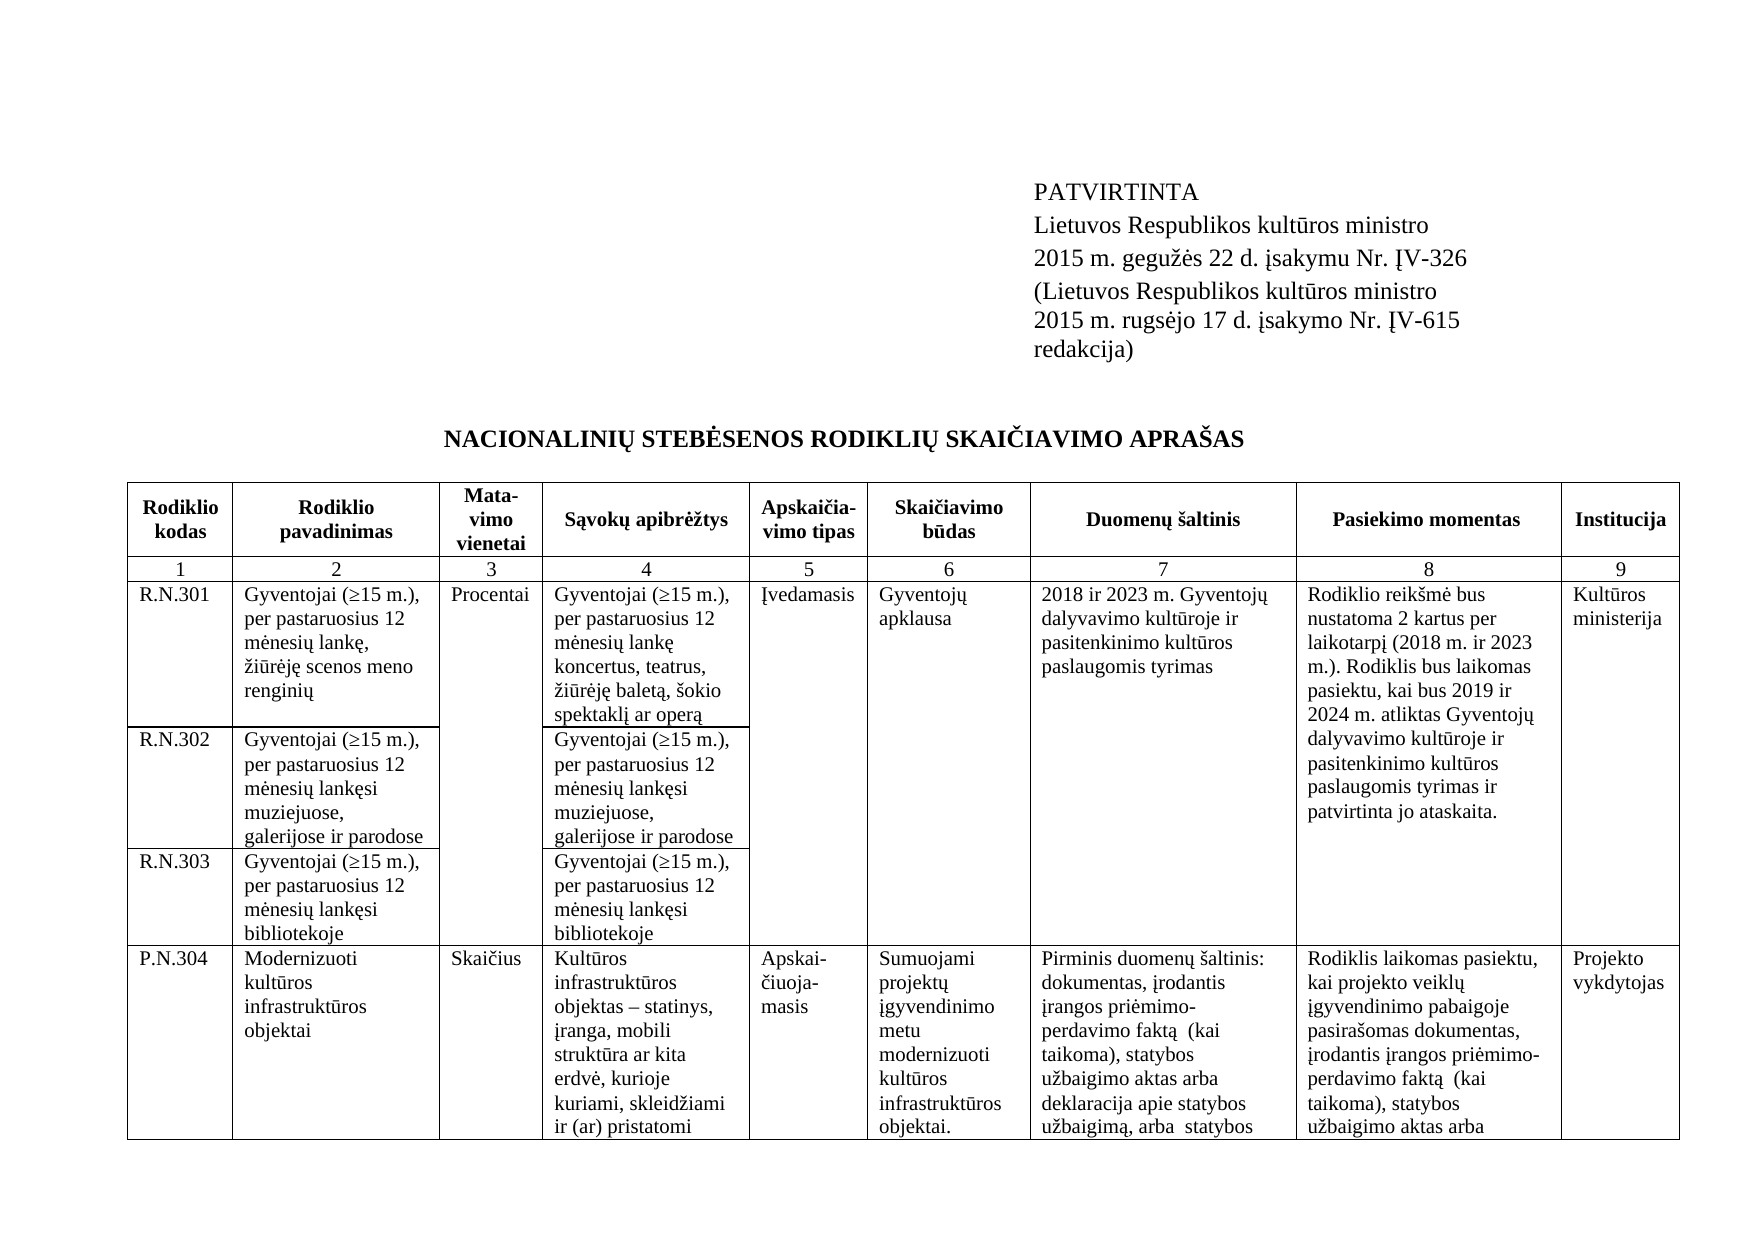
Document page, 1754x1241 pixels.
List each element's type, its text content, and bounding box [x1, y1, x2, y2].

table_cell 4 [543, 557, 749, 581]
table_header Institucija [1562, 483, 1679, 556]
table_cell 3 [440, 557, 542, 581]
table_cell R.N.301 [128, 582, 232, 726]
text PATVIRTINTA [118, 177, 1577, 206]
table_cell Kultūros infrastruktūros objektas – statinys, įranga, mobili struktūra ar kita erdvė, kurioje kuriami, skleidžiami ir (ar) pristatomi [543, 946, 749, 1138]
table_header Pasiekimo momentas [1297, 483, 1561, 556]
table_cell Rodiklis laikomas pasiektu, kai projekto veiklų įgyvendinimo pabaigoje pasirašomas dokumentas, įrodantis įrangos priėmimo-perdavimo faktą (kai taikoma), statybos užbaigimo aktas arba [1297, 946, 1561, 1138]
table_header Apskaičia-vimo tipas [750, 483, 867, 556]
table_cell 6 [868, 557, 1030, 581]
table_cell Įvedamasis [750, 582, 867, 945]
table_cell Rodiklio reikšmė bus nustatoma 2 kartus per laikotarpį (2018 m. ir 2023 m.). Rodiklis bus laikomas pasiektu, kai bus 2019 ir 2024 m. atliktas Gyventojų dalyvavimo kultūroje ir pasitenkinimo kultūros paslaugomis tyrimas ir patvirtinta jo ataskaita. [1297, 582, 1561, 945]
table_header Sąvokų apibrėžtys [543, 483, 749, 556]
table_header Skaičiavimo būdas [868, 483, 1030, 556]
table_header Rodiklio kodas [128, 483, 232, 556]
table_cell 8 [1297, 557, 1561, 581]
table_cell Projekto vykdytojas [1562, 946, 1679, 1138]
table_cell Gyventojai (≥15 m.), per pastaruosius 12 mėnesių lankęsi muziejuose, galerijose ir parodose [543, 728, 749, 848]
text Lietuvos Respublikos kultūros ministro [118, 210, 1577, 239]
table_cell 1 [128, 557, 232, 581]
text (Lietuvos Respublikos kultūros ministro [561, 276, 1577, 305]
table_cell Apskai-čiuoja-masis [750, 946, 867, 1138]
table_header Rodiklio pavadinimas [233, 483, 439, 556]
table_cell 5 [750, 557, 867, 581]
table_cell R.N.302 [128, 728, 232, 848]
table_header Mata-vimo vienetai [440, 483, 542, 556]
text redakcija) [118, 334, 1577, 362]
table_cell R.N.303 [128, 849, 232, 945]
table_cell Pirminis duomenų šaltinis: dokumentas, įrodantis įrangos priėmimo-perdavimo faktą (kai taikoma), statybos užbaigimo aktas arba deklaracija apie statybos užbaigimą, arba statybos [1031, 946, 1296, 1138]
table_cell Sumuojami projektų įgyvendinimo metu modernizuoti kultūros infrastruktūros objektai. [868, 946, 1030, 1138]
table_cell Gyventojai (≥15 m.), per pastaruosius 12 mėnesių lankę, žiūrėję scenos meno renginių [233, 582, 439, 726]
table_cell 2018 ir 2023 m. Gyventojų dalyvavimo kultūroje ir pasitenkinimo kultūros paslaugomis tyrimas [1031, 582, 1296, 945]
table_cell 7 [1031, 557, 1296, 581]
table_cell Modernizuoti kultūros infrastruktūros objektai [233, 946, 439, 1138]
text 2015 m. rugsėjo 17 d. įsakymo Nr. ĮV-615 [561, 305, 1577, 334]
table_cell Gyventojai (≥15 m.), per pastaruosius 12 mėnesių lankęsi bibliotekoje [233, 849, 439, 945]
table_header Duomenų šaltinis [1031, 483, 1296, 556]
table_cell P.N.304 [128, 946, 232, 1138]
table_cell 2 [233, 557, 439, 581]
table_cell Gyventojai (≥15 m.), per pastaruosius 12 mėnesių lankęsi muziejuose, galerijose ir parodose [233, 728, 439, 848]
table_cell Kultūros ministerija [1562, 582, 1679, 945]
table_cell Procentai [440, 582, 542, 945]
table_cell Gyventojų apklausa [868, 582, 1030, 945]
table_cell Gyventojai (≥15 m.), per pastaruosius 12 mėnesių lankę koncertus, teatrus, žiūrėję baletą, šokio spektaklį ar operą [543, 582, 749, 726]
table_cell Gyventojai (≥15 m.), per pastaruosius 12 mėnesių lankęsi bibliotekoje [543, 849, 749, 945]
text NACIONALINIŲ STEBĖSENOS RODIKLIŲ SKAIČIAVIMO APRAŠAS [118, 424, 1577, 453]
table_cell Skaičius [440, 946, 542, 1138]
table_cell 9 [1562, 557, 1679, 581]
text 2015 m. gegužės 22 d. įsakymu Nr. ĮV-326 [118, 243, 1577, 272]
